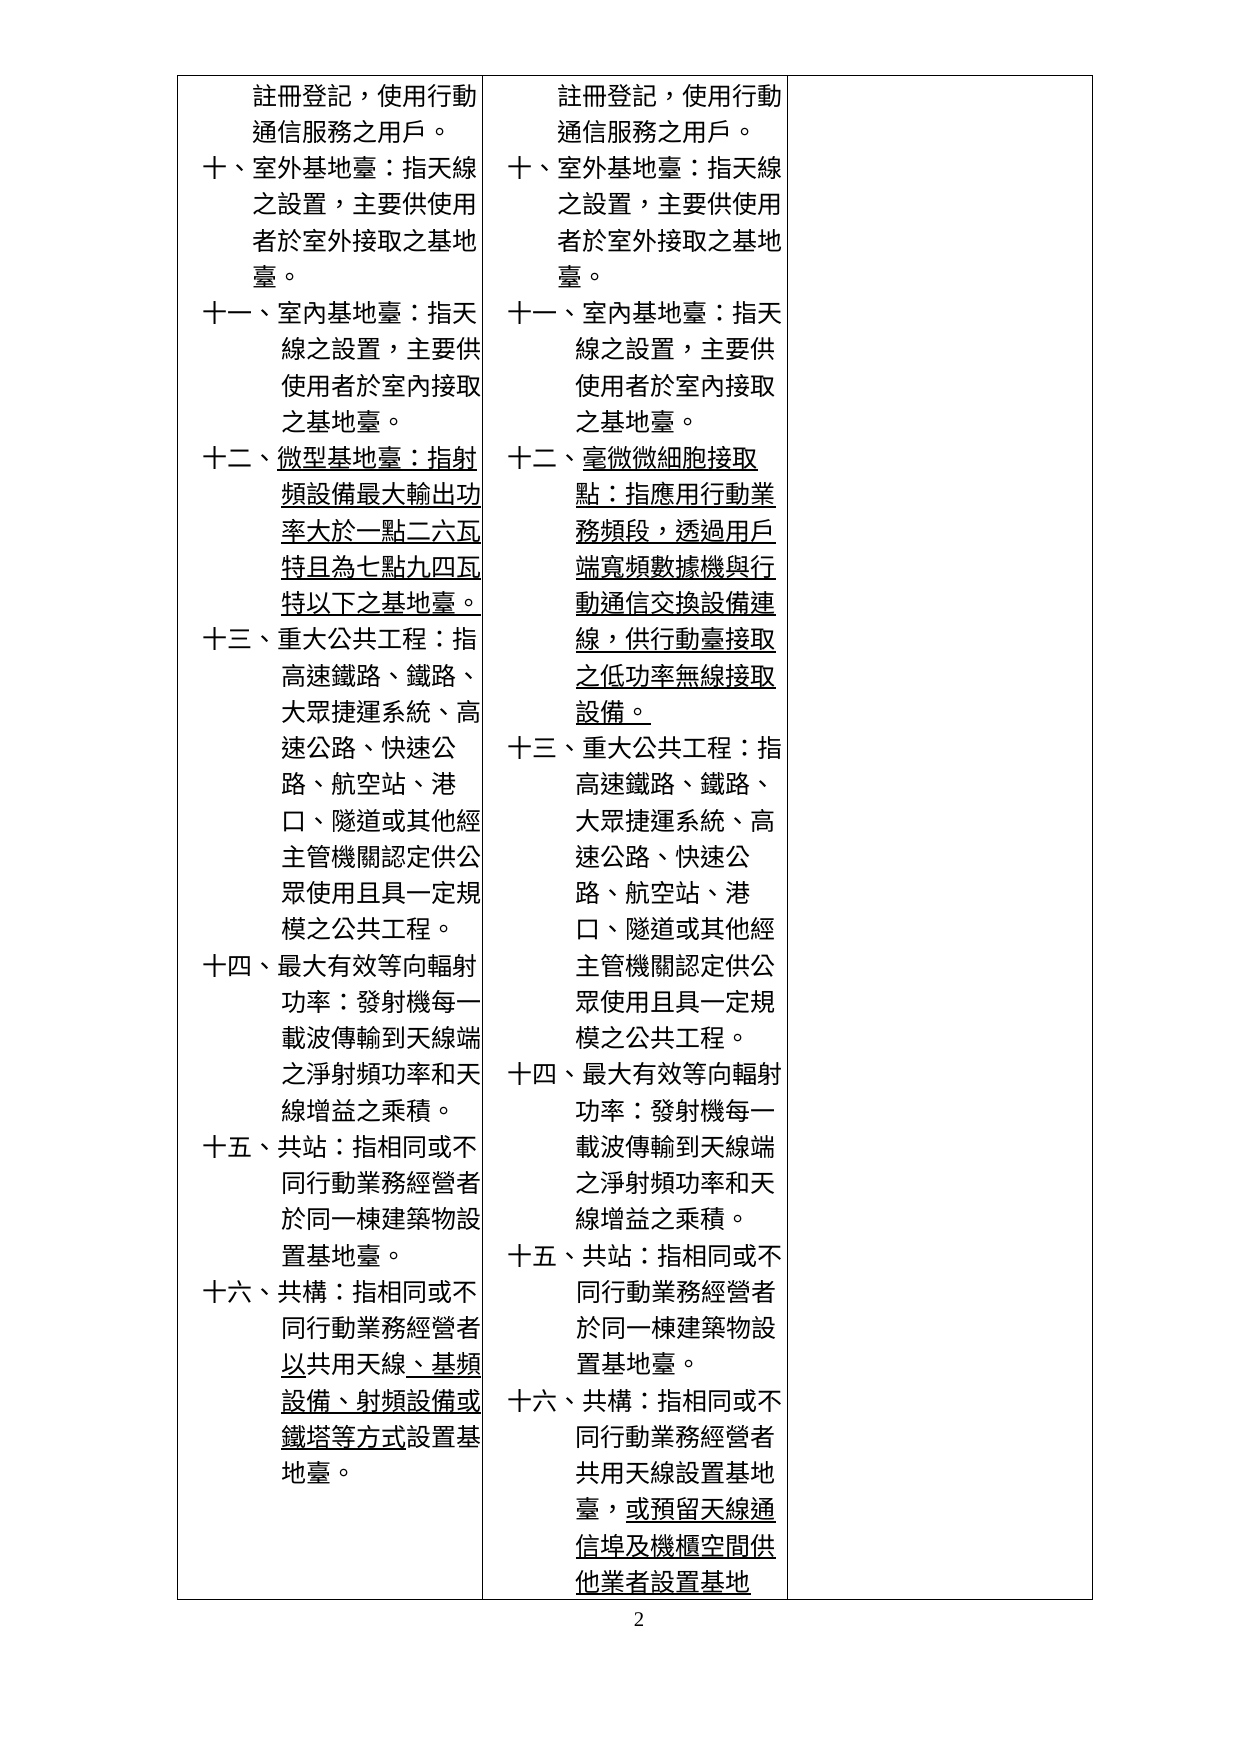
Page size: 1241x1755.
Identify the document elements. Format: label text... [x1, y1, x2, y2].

table_cell 註冊登記，使用行動通信服務之用戶。 十、室外基地臺：指天線之設置，主要供使用者於室外接取之基地臺。 十一、室內基地臺：指天線之設置，主要供使用者於室內接取之基地臺。 十二、微型基地臺：指射頻設備最大輸出功率大於一點二六瓦特且為七點九四瓦特以下之基地臺。 十三、重大公共工程：指高速鐵路、鐵路、大眾捷運系統、高速公路、快速公路、航空站、港口、隧道或其他經主管機關認定供公眾使用且具一定規模之公共工程。 十四、最大有效等向輻射功率：發射機每一載波傳輸到天線端之淨射頻功率和天線增益之乘積。 十五、共站：指相同或不同行動業務經營者於同一棟建築物設置基地臺。 十六、共構：指相同或不同行動業務經營者以共用天線、基頻設備、射頻設備或鐵塔等方式設置基地臺。 [178, 76, 482, 1598]
table_cell 註冊登記，使用行動通信服務之用戶。 十、室外基地臺：指天線之設置，主要供使用者於室外接取之基地臺。 十一、室內基地臺：指天線之設置，主要供使用者於室內接取之基地臺。 十二、毫微微細胞接取點：指應用行動業務頻段，透過用戶端寬頻數據機與行動通信交換設備連線，供行動臺接取之低功率無線接取設備。 十三、重大公共工程：指高速鐵路、鐵路、大眾捷運系統、高速公路、快速公路、航空站、港口、隧道或其他經主管機關認定供公眾使用且具一定規模之公共工程。 十四、最大有效等向輻射功率：發射機每一載波傳輸到天線端之淨射頻功率和天線增益之乘積。 十五、共站：指相同或不同行動業務經營者於同一棟建築物設置基地臺。 十六、共構：指相同或不同行動業務經營者共用天線設置基地臺，或預留天線通信埠及機櫃空間供他業者設置基地 [483, 76, 787, 1598]
table_cell [788, 76, 1092, 1598]
